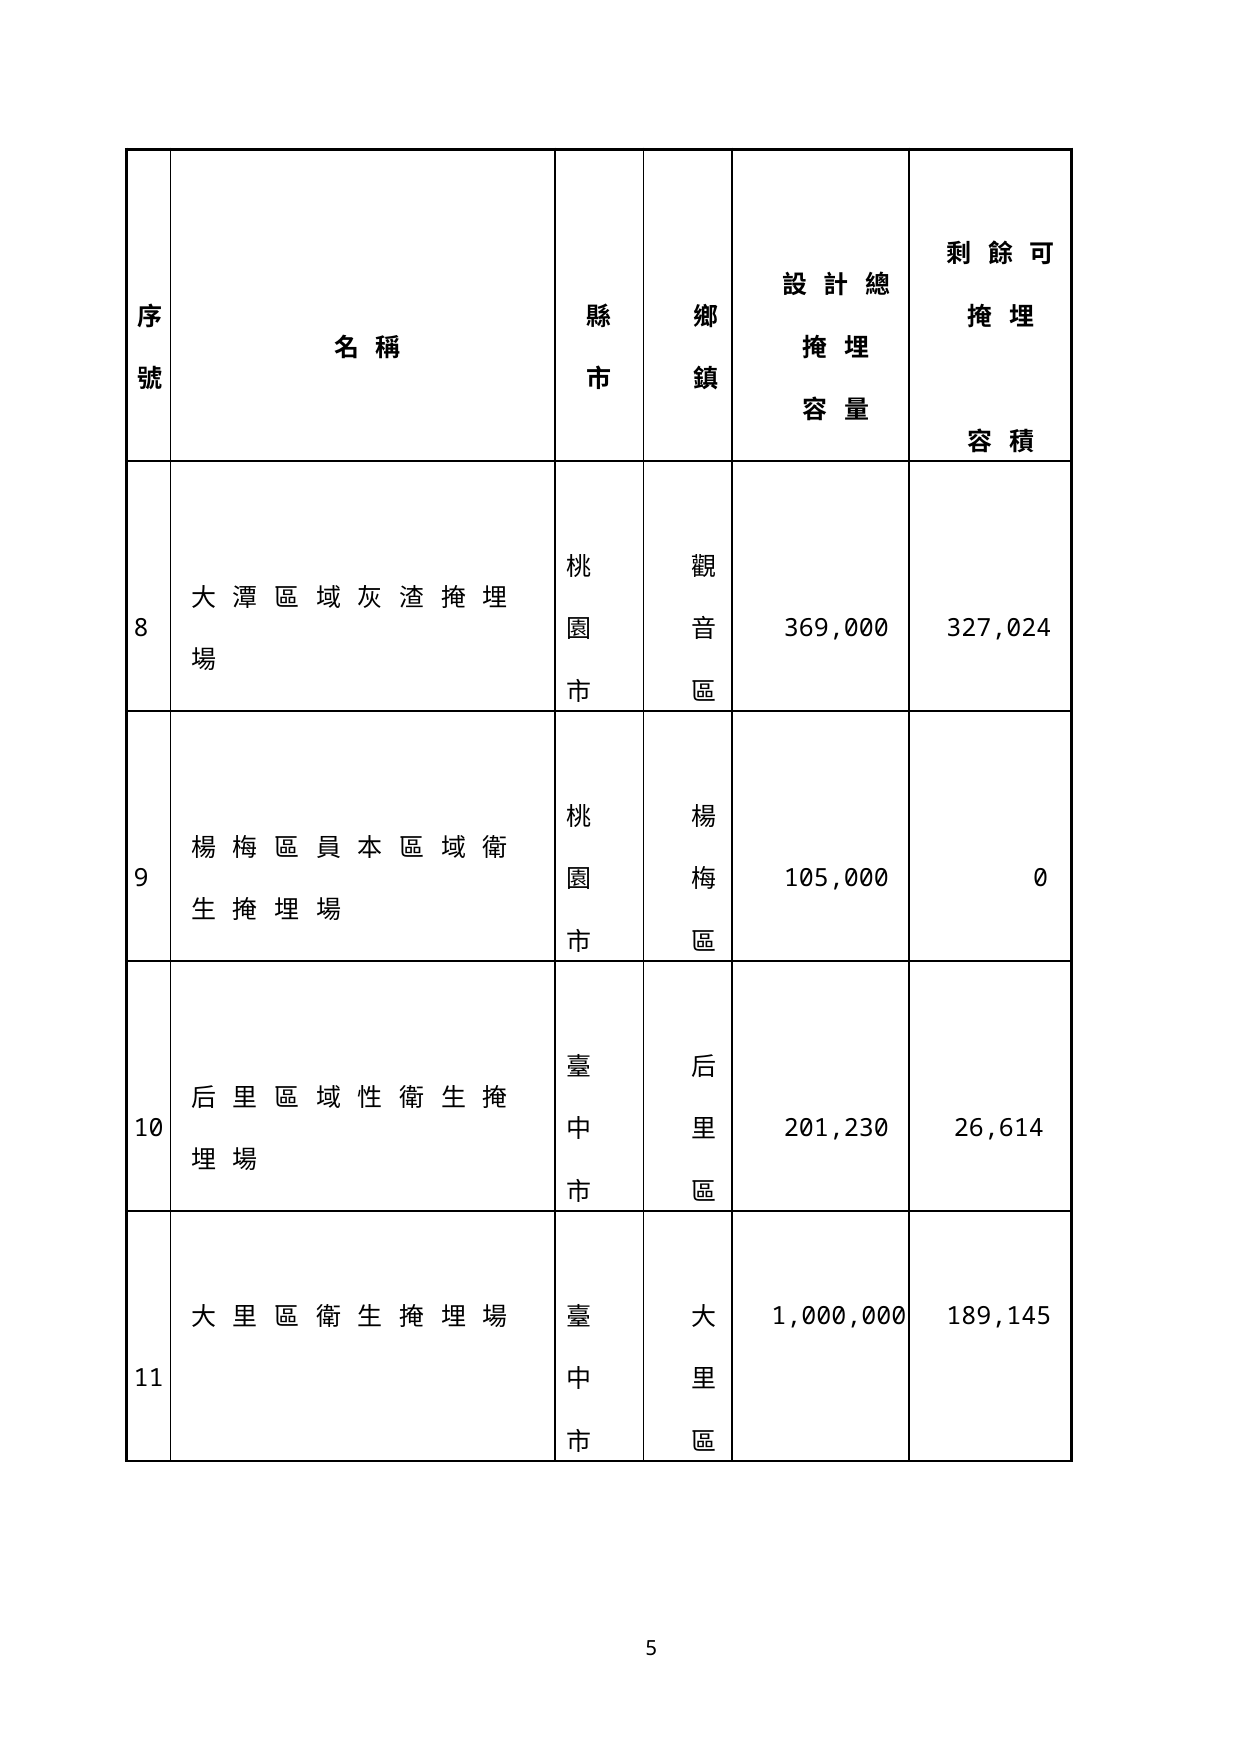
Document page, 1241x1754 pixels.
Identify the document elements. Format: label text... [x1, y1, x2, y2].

table_cell 后里區域性衛生掩埋場 [171, 962, 554, 1210]
table_cell 11 [128, 1212, 170, 1460]
table_cell 201,230 [733, 962, 908, 1210]
table_header 名稱 [171, 151, 554, 460]
table_header 剩餘可掩埋 容積 [910, 151, 1070, 460]
table_header 鄉鎮 [644, 151, 731, 460]
table_cell 369,000 [733, 462, 908, 710]
table_cell 9 [128, 712, 170, 960]
table_cell 0 [910, 712, 1070, 960]
table_cell 觀音區 [644, 462, 731, 710]
table_header 序號 [128, 151, 170, 460]
table_cell 桃園市 [556, 712, 643, 960]
table_cell 大里區 [644, 1212, 731, 1460]
table_cell 臺中市 [556, 1212, 643, 1460]
table_cell 楊梅區員本區域衛生掩埋場 [171, 712, 554, 960]
table_header 設計總掩埋 容量 [733, 151, 908, 460]
table_cell 1,000,000 [733, 1212, 908, 1460]
table_cell 大潭區域灰渣掩埋場 [171, 462, 554, 710]
table_header 縣市 [556, 151, 643, 460]
table_cell 8 [128, 462, 170, 710]
table_cell 桃園市 [556, 462, 643, 710]
table_cell 26,614 [910, 962, 1070, 1210]
table_cell 327,024 [910, 462, 1070, 710]
table_cell 后里區 [644, 962, 731, 1210]
table_cell 189,145 [910, 1212, 1070, 1460]
table_cell 大里區衛生掩埋場 [171, 1212, 554, 1460]
table_cell 10 [128, 962, 170, 1210]
table_cell 105,000 [733, 712, 908, 960]
table_cell 楊梅區 [644, 712, 731, 960]
table_cell 臺中市 [556, 962, 643, 1210]
